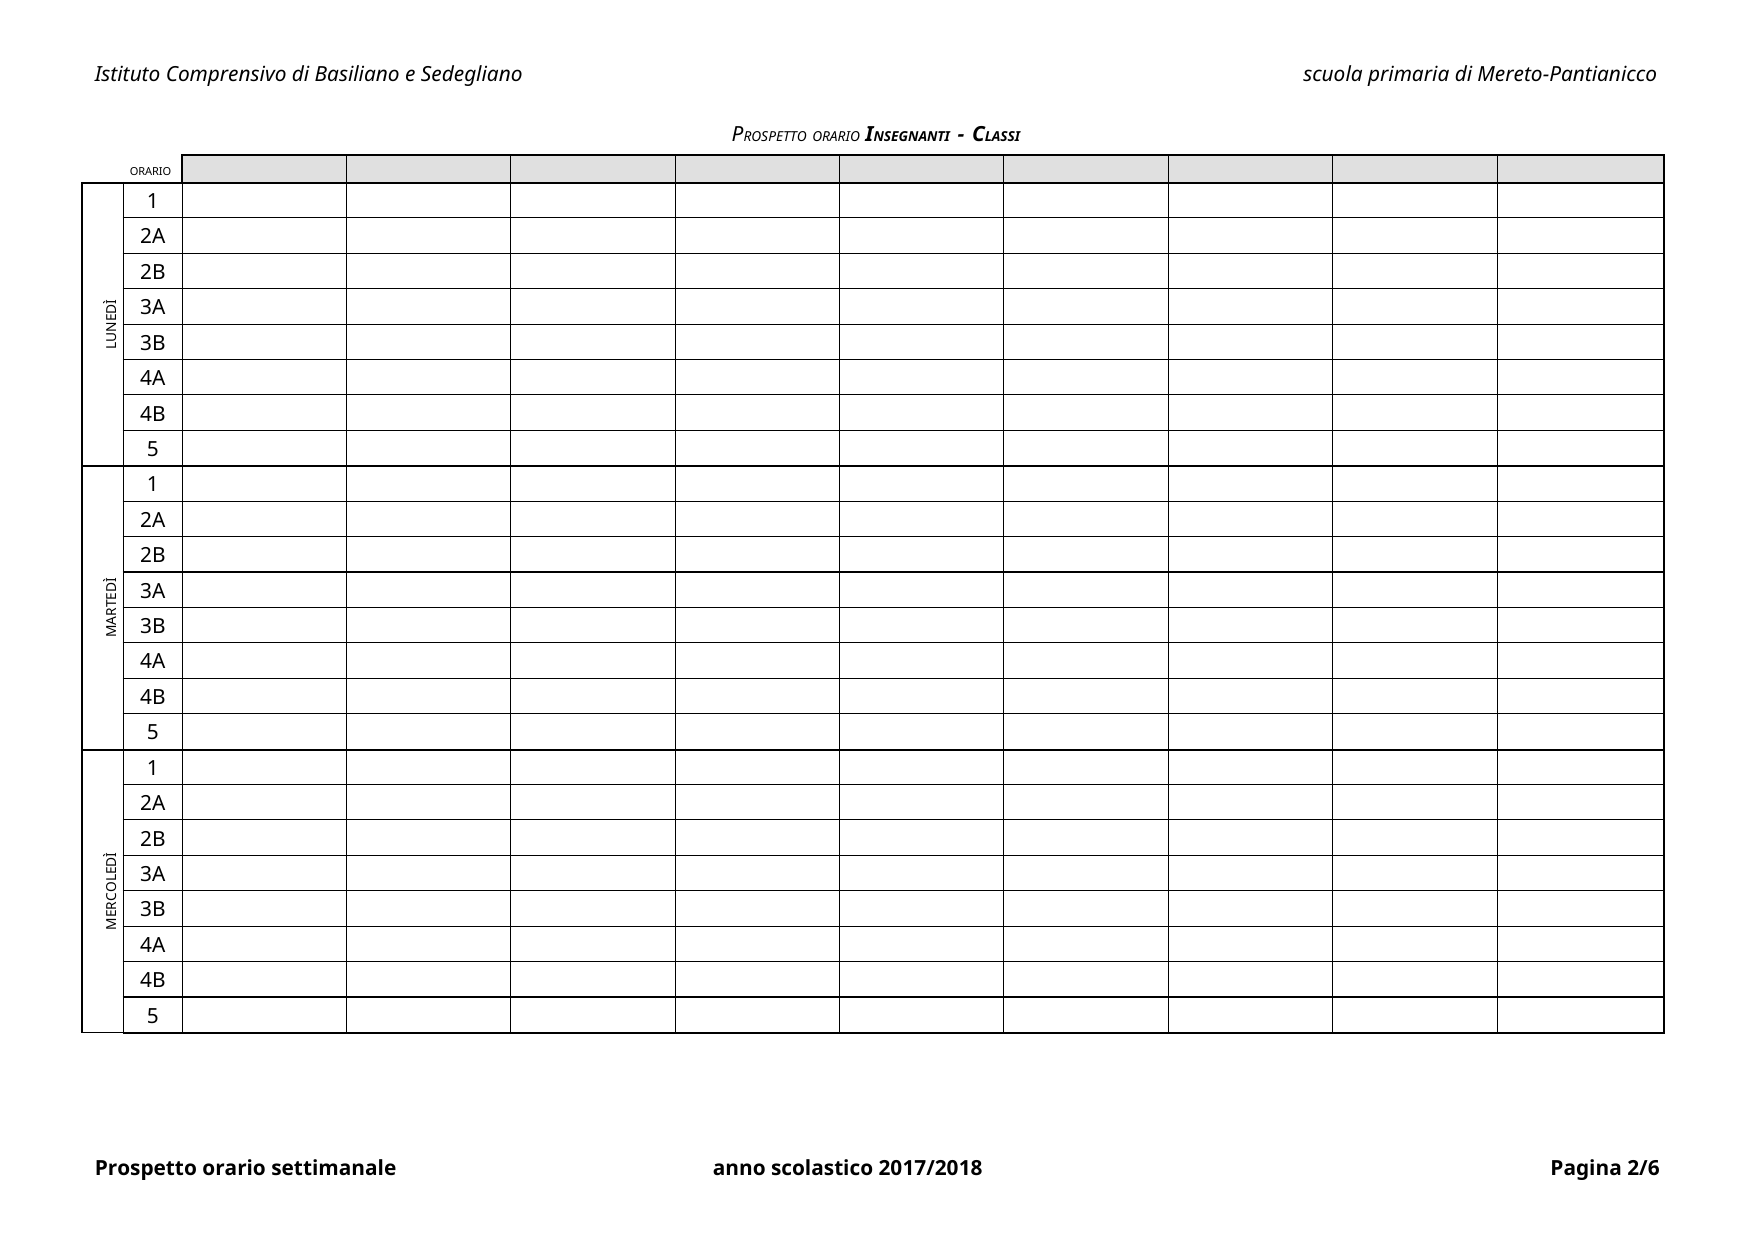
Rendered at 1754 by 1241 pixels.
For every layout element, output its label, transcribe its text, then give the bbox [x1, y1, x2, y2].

table_cell [1498, 751, 1663, 784]
table_cell [1333, 537, 1497, 571]
table_cell [1333, 573, 1497, 607]
table_header orario [82, 154, 181, 182]
table_cell [347, 254, 510, 288]
table_cell [1169, 608, 1332, 642]
table_cell [347, 962, 510, 996]
table_cell 4B [124, 962, 182, 996]
table_cell [183, 431, 346, 465]
table_header [511, 156, 675, 182]
table_cell [1498, 254, 1663, 288]
table_cell [1004, 184, 1168, 217]
table_cell [1004, 573, 1168, 607]
table_cell [183, 856, 346, 890]
table_cell [676, 962, 839, 996]
table_cell [1169, 573, 1332, 607]
table_cell [347, 714, 510, 748]
table_cell 2A [124, 785, 182, 819]
table_cell [1004, 856, 1168, 890]
table_cell [1004, 218, 1168, 253]
table_cell [1333, 254, 1497, 288]
table_cell [1498, 643, 1663, 678]
table_cell 5 [124, 431, 182, 465]
table_cell [1169, 184, 1332, 217]
table_cell [347, 360, 510, 394]
table_cell 4A [124, 643, 182, 678]
table_cell [183, 751, 346, 784]
table_cell [183, 502, 346, 536]
table_cell [840, 962, 1003, 996]
table_cell [183, 927, 346, 961]
table_cell [347, 998, 510, 1032]
table_cell [840, 184, 1003, 217]
subtitle Prospetto orario Insegnanti - Classi [94, 119, 1659, 148]
table_cell [347, 325, 510, 359]
table_cell [1498, 998, 1663, 1032]
table_cell [1169, 218, 1332, 253]
table_cell [676, 643, 839, 678]
table_cell 2B [124, 537, 182, 571]
table_cell 2A [124, 218, 182, 253]
table_cell [1333, 608, 1497, 642]
table_cell [1498, 962, 1663, 996]
table_cell [1498, 289, 1663, 323]
table_cell [1004, 325, 1168, 359]
table_cell [1169, 998, 1332, 1032]
table_cell [347, 751, 510, 784]
table_cell [840, 573, 1003, 607]
table_cell [1169, 891, 1332, 926]
table_cell [840, 608, 1003, 642]
table_cell [511, 998, 675, 1032]
table_cell [1498, 360, 1663, 394]
table_cell [347, 891, 510, 926]
table_cell [1004, 962, 1168, 996]
table_cell [183, 998, 346, 1032]
table_cell [347, 289, 510, 323]
table_cell [676, 820, 839, 855]
table_cell [1498, 573, 1663, 607]
table_header [183, 156, 346, 182]
table_cell [840, 360, 1003, 394]
table_cell [511, 820, 675, 855]
table_cell [511, 714, 675, 748]
table_cell [1333, 751, 1497, 784]
table_cell [1333, 679, 1497, 713]
table_cell [347, 467, 510, 501]
table_header [1333, 156, 1497, 182]
table_cell [347, 431, 510, 465]
table_cell [511, 643, 675, 678]
table_cell 3B [124, 891, 182, 926]
table_cell [676, 573, 839, 607]
table_cell 5 [124, 714, 182, 748]
table_cell [511, 608, 675, 642]
table_cell [1169, 643, 1332, 678]
table_cell [1004, 927, 1168, 961]
table_cell [1169, 289, 1332, 323]
table_cell [347, 679, 510, 713]
table_cell [511, 360, 675, 394]
table_cell [1498, 891, 1663, 926]
table_cell [840, 927, 1003, 961]
table_cell [347, 643, 510, 678]
table_cell [1004, 360, 1168, 394]
table_cell [183, 289, 346, 323]
table_cell [840, 643, 1003, 678]
table_cell [1004, 714, 1168, 748]
table_cell [511, 927, 675, 961]
table_cell [347, 395, 510, 430]
table_cell [676, 785, 839, 819]
table_cell [1498, 608, 1663, 642]
table_cell [347, 820, 510, 855]
table_cell [1004, 502, 1168, 536]
table_cell [840, 714, 1003, 748]
table_cell [511, 184, 675, 217]
table_cell 2B [124, 820, 182, 855]
table_cell [1333, 714, 1497, 748]
table_cell [511, 254, 675, 288]
table_cell 3A [124, 289, 182, 323]
table_cell [1169, 502, 1332, 536]
table_cell [183, 218, 346, 253]
table_cell [840, 998, 1003, 1032]
table_cell 3B [124, 608, 182, 642]
table_cell [1169, 714, 1332, 748]
table_cell [1333, 289, 1497, 323]
table_cell [183, 714, 346, 748]
table_cell 2B [124, 254, 182, 288]
table_cell [347, 927, 510, 961]
table_cell [1169, 856, 1332, 890]
table_cell 5 [124, 998, 182, 1032]
table_cell [1333, 785, 1497, 819]
table_cell [840, 467, 1003, 501]
table_cell [840, 502, 1003, 536]
table_cell [1169, 927, 1332, 961]
table_cell [1004, 537, 1168, 571]
table_cell [183, 891, 346, 926]
table_cell 3B [124, 325, 182, 359]
table_cell [840, 431, 1003, 465]
table_cell [1498, 714, 1663, 748]
table_cell [511, 467, 675, 501]
table_cell [1333, 467, 1497, 501]
table_cell [676, 395, 839, 430]
table_cell [840, 679, 1003, 713]
table_cell [1169, 254, 1332, 288]
table_cell [1498, 927, 1663, 961]
table_cell [183, 573, 346, 607]
table_cell [1333, 431, 1497, 465]
table_cell [1169, 395, 1332, 430]
table_cell [1169, 537, 1332, 571]
table_cell [511, 395, 675, 430]
table_cell [1333, 218, 1497, 253]
table_cell [1498, 325, 1663, 359]
table_cell [1333, 998, 1497, 1032]
table_header [1004, 156, 1168, 182]
table_cell [676, 891, 839, 926]
table_cell [1004, 785, 1168, 819]
table_cell [1169, 785, 1332, 819]
table_cell [676, 714, 839, 748]
table_cell [347, 785, 510, 819]
table_cell [676, 467, 839, 501]
table_cell [183, 679, 346, 713]
table_cell mercoledì [83, 751, 123, 1032]
table_cell [347, 856, 510, 890]
table_cell 3A [124, 856, 182, 890]
table_cell [183, 537, 346, 571]
table_cell [1333, 820, 1497, 855]
table_cell [1004, 751, 1168, 784]
table_cell [676, 751, 839, 784]
table_cell [840, 820, 1003, 855]
table_cell [840, 537, 1003, 571]
table_cell [1169, 325, 1332, 359]
table_cell [1498, 502, 1663, 536]
table_cell [1004, 679, 1168, 713]
table_cell [1333, 360, 1497, 394]
table_cell [511, 431, 675, 465]
table_cell [511, 289, 675, 323]
table_cell [1498, 856, 1663, 890]
table_header [840, 156, 1003, 182]
table_cell [1169, 962, 1332, 996]
table_cell [1333, 184, 1497, 217]
table_header [347, 156, 510, 182]
table_cell [511, 325, 675, 359]
table_cell [1333, 891, 1497, 926]
table_cell [676, 927, 839, 961]
table_cell [840, 785, 1003, 819]
table_cell [676, 608, 839, 642]
table_cell 1 [124, 751, 182, 784]
table_cell [511, 573, 675, 607]
table_cell martedì [83, 467, 123, 748]
table_cell [840, 751, 1003, 784]
table_cell [347, 218, 510, 253]
table_cell [511, 679, 675, 713]
table_cell [1498, 431, 1663, 465]
table_cell [347, 502, 510, 536]
table_cell [347, 608, 510, 642]
table_cell [1004, 891, 1168, 926]
table_cell [1169, 360, 1332, 394]
table_cell [840, 218, 1003, 253]
table_cell [840, 395, 1003, 430]
table_header [1498, 156, 1663, 182]
table_cell [676, 325, 839, 359]
table_cell 4A [124, 927, 182, 961]
table_cell [1498, 184, 1663, 217]
table_cell [676, 502, 839, 536]
table_cell 3A [124, 573, 182, 607]
table_cell [511, 856, 675, 890]
table_cell [183, 395, 346, 430]
table_cell [676, 856, 839, 890]
table_cell [1498, 785, 1663, 819]
table_cell [676, 184, 839, 217]
table_cell [1004, 608, 1168, 642]
table_cell [1498, 467, 1663, 501]
table_cell [183, 820, 346, 855]
table_cell [1169, 431, 1332, 465]
table_cell [347, 573, 510, 607]
table_cell [1169, 751, 1332, 784]
table_cell [1498, 537, 1663, 571]
table_header [1169, 156, 1332, 182]
table_cell [676, 360, 839, 394]
table_cell [1498, 679, 1663, 713]
table_cell [511, 218, 675, 253]
table_cell [511, 962, 675, 996]
table_cell [1004, 820, 1168, 855]
table_cell [676, 998, 839, 1032]
table_cell [1169, 679, 1332, 713]
table_cell [676, 254, 839, 288]
table_cell [511, 537, 675, 571]
table_cell 4B [124, 679, 182, 713]
table_cell 4A [124, 360, 182, 394]
table_cell [1333, 325, 1497, 359]
table_cell [183, 608, 346, 642]
table_cell [840, 856, 1003, 890]
table_cell [1004, 289, 1168, 323]
table_cell [676, 289, 839, 323]
table_cell [1498, 395, 1663, 430]
table_cell lunedì [83, 184, 123, 465]
table_cell [840, 325, 1003, 359]
table_cell [1498, 820, 1663, 855]
table_cell [1333, 643, 1497, 678]
table_cell [183, 360, 346, 394]
table_cell [183, 254, 346, 288]
table_cell [183, 643, 346, 678]
table_cell [347, 184, 510, 217]
table_cell [840, 289, 1003, 323]
table_cell [511, 502, 675, 536]
table_cell [676, 431, 839, 465]
table_cell [676, 218, 839, 253]
table_cell [511, 751, 675, 784]
table_cell [183, 325, 346, 359]
table_cell [1333, 927, 1497, 961]
table_cell [676, 679, 839, 713]
table_cell [183, 785, 346, 819]
table_cell [1004, 998, 1168, 1032]
table_cell [1004, 395, 1168, 430]
table_cell [347, 537, 510, 571]
table_cell 4B [124, 395, 182, 430]
table_cell [1333, 502, 1497, 536]
table_cell [1004, 431, 1168, 465]
table_cell [511, 891, 675, 926]
table_cell 2A [124, 502, 182, 536]
table_cell [840, 891, 1003, 926]
table_cell 1 [124, 467, 182, 501]
table_header [676, 156, 839, 182]
table_cell [1333, 395, 1497, 430]
table_cell [183, 467, 346, 501]
table_cell [1498, 218, 1663, 253]
table_cell [1333, 856, 1497, 890]
table_cell [183, 184, 346, 217]
table_cell [511, 785, 675, 819]
table_cell [1169, 820, 1332, 855]
table_cell [1169, 467, 1332, 501]
table_cell 1 [124, 184, 182, 217]
table_cell [676, 537, 839, 571]
table_cell [1333, 962, 1497, 996]
table_cell [1004, 254, 1168, 288]
table_cell [1004, 643, 1168, 678]
table_cell [840, 254, 1003, 288]
table_cell [183, 962, 346, 996]
table_cell [1004, 467, 1168, 501]
